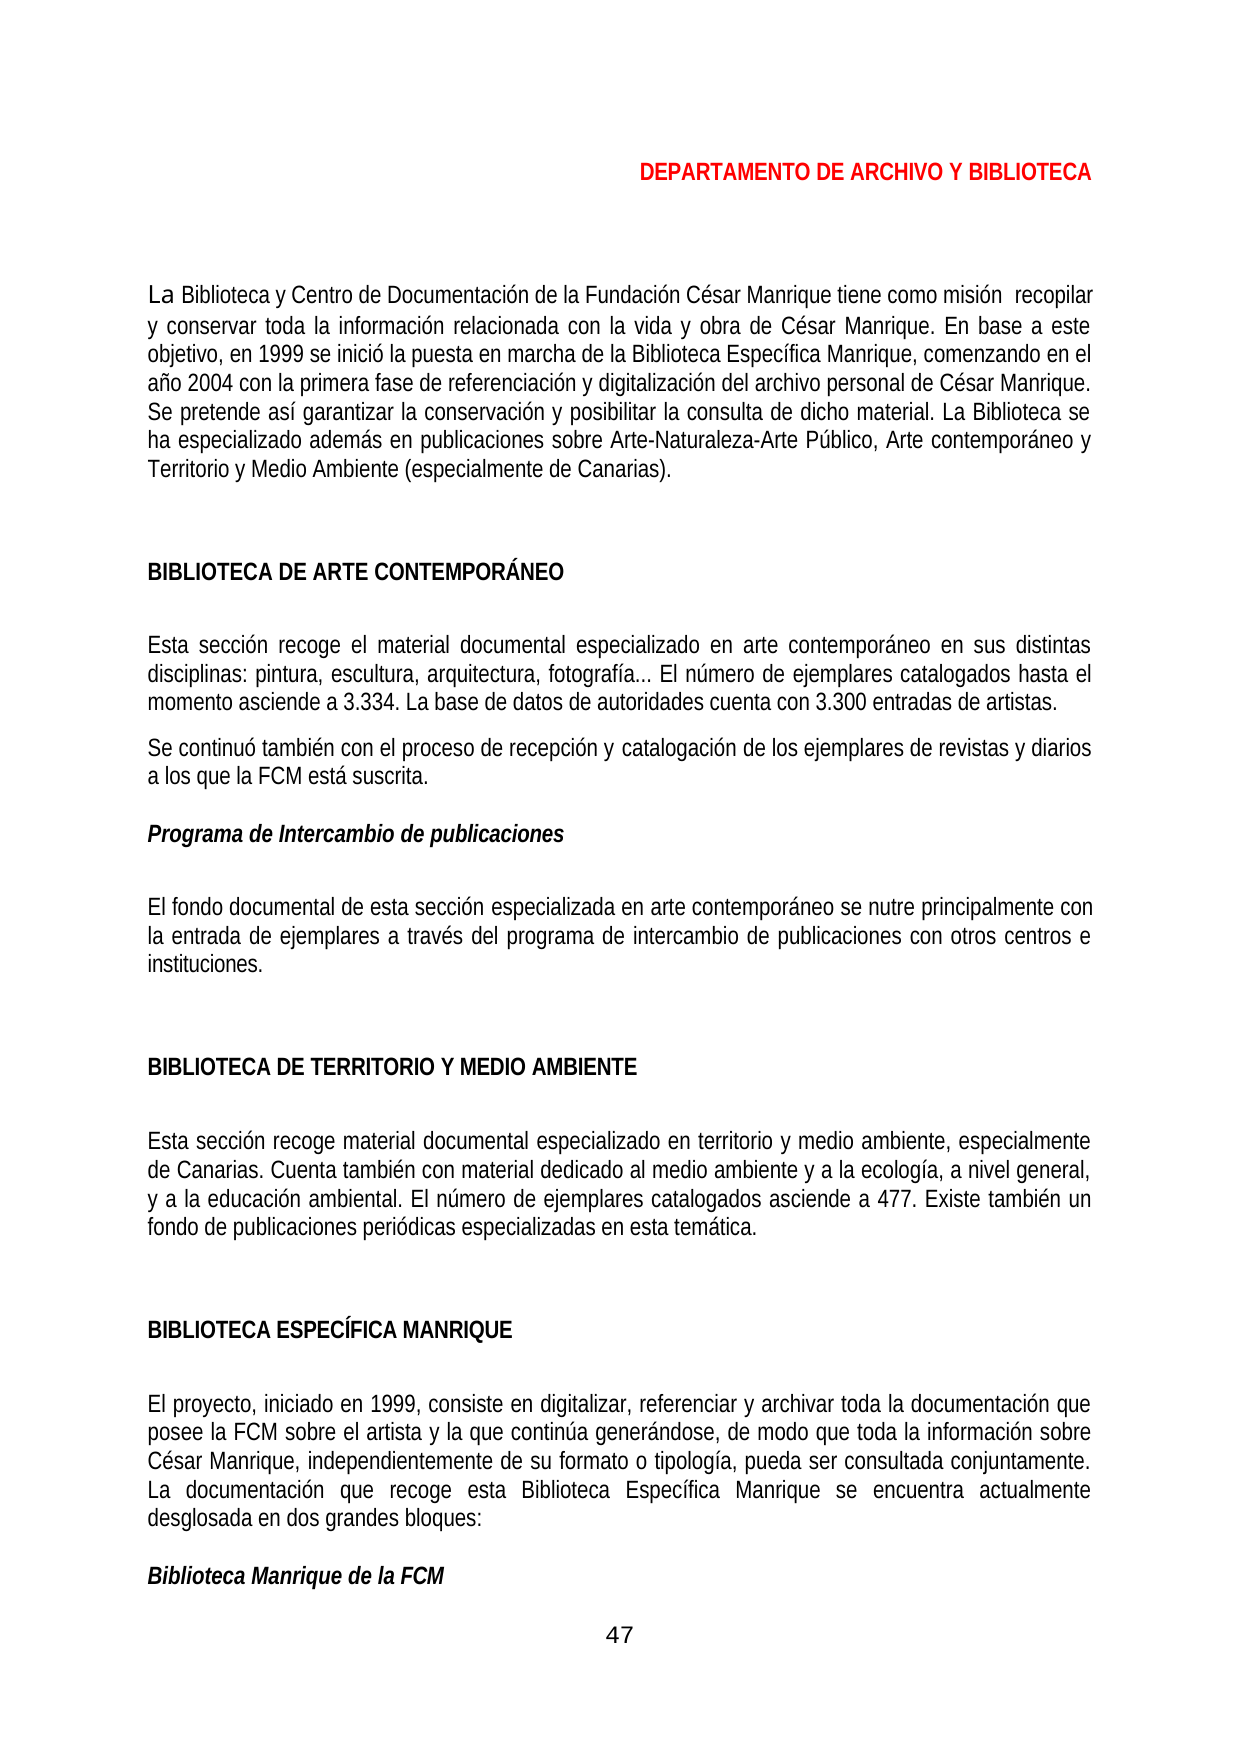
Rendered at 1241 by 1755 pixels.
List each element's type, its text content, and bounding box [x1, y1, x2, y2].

text El fondo documental de esta sección especializada en arte contemporáneo se nutre principalmente con la entrada de ejemplares a través del programa de intercambio de publicaciones con otros centros e instituciones. [147, 892, 1094, 978]
text Esta sección recoge el material documental especializado en arte contemporáneo en sus distintas disciplinas: pintura, escultura, arquitectura, fotografía... El número de ejemplares catalogados hasta el momento asciende a 3.334. La base de datos de autoridades cuenta con 3.300 entradas de artistas. [147, 630, 1093, 716]
subtitle BIBLIOTECA DE TERRITORIO Y MEDIO AMBIENTE [147, 1052, 1108, 1081]
subtitle BIBLIOTECA DE ARTE CONTEMPORÁNEO [147, 557, 1108, 585]
subtitle Programa de Intercambio de publicaciones [147, 818, 1108, 847]
subtitle Biblioteca Manrique de la FCM [147, 1561, 1108, 1589]
text El proyecto, iniciado en 1999, consiste en digitalizar, referenciar y archivar toda la documentación que posee la FCM sobre el artista y la que continúa generándose, de modo que toda la información sobre César Manrique, independientemente de su formato o tipología, pueda ser consultada conjuntamente. La documentación que recoge esta Biblioteca Específica Manrique se encuentra actualmente desglosada en dos grandes bloques: [147, 1389, 1093, 1532]
text Esta sección recoge material documental especializado en territorio y medio ambiente, especialmente de Canarias. Cuenta también con material dedicado al medio ambiente y a la ecología, a nivel general, y a la educación ambiental. El número de ejemplares catalogados asciende a 477. Existe también un fondo de publicaciones periódicas especializadas en esta temática. [147, 1126, 1093, 1241]
subtitle DEPARTAMENTO DE ARCHIVO Y BIBLIOTECA [639, 157, 1108, 186]
text La Biblioteca y Centro de Documentación de la Fundación César Manrique tiene como misión recopilar y conservar toda la información relacionada con la vida y obra de César Manrique. En base a este objetivo, en 1999 se inició la puesta en marcha de la Biblioteca Específica Manrique, comenzando en el año 2004 con la primera fase de referenciación y digitalización del archivo personal de César Manrique. Se pretende así garantizar la conservación y posibilitar la consulta de dicho material. La Biblioteca se ha especializado además en publicaciones sobre Arte-Naturaleza-Arte Público, Arte contemporáneo y Territorio y Medio Ambiente (especialmente de Canarias). [147, 277, 1093, 483]
subtitle BIBLIOTECA ESPECÍFICA MANRIQUE [147, 1315, 1108, 1343]
text Se continuó también con el proceso de recepción y catalogación de los ejemplares de revistas y diarios a los que la FCM está suscrita. [147, 733, 1093, 790]
